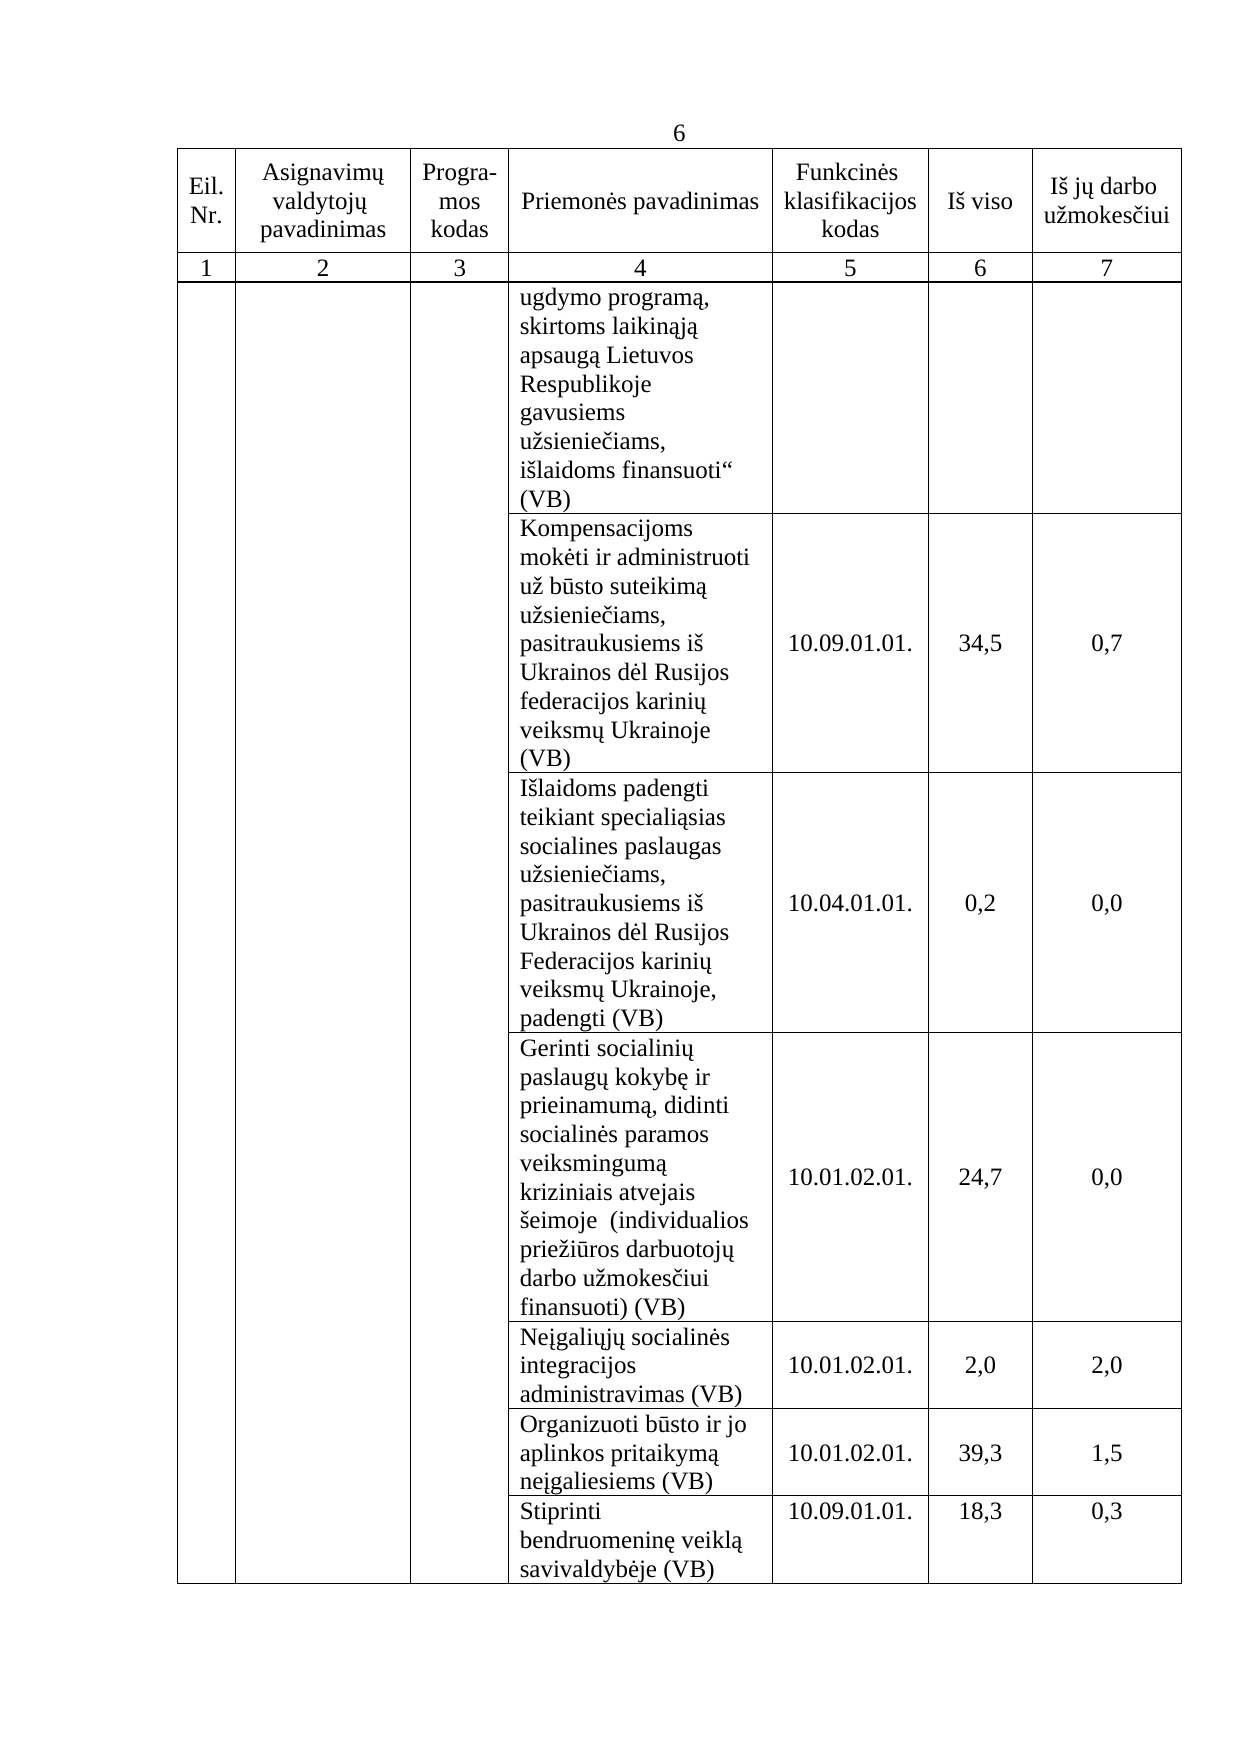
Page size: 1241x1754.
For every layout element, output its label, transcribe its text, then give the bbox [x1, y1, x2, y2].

table_cell 10.04.01.01. [773, 773, 928, 1032]
table_cell [773, 283, 928, 512]
table_cell 3 [411, 253, 508, 281]
table_cell ugdymo programą, skirtoms laikinąją apsaugą Lietuvos Respublikoje gavusiems užsieniečiams, išlaidoms finansuoti“ (VB) [509, 283, 772, 512]
table_cell 5 [773, 253, 928, 281]
table_cell 10.01.02.01. [773, 1033, 928, 1321]
table_cell Stiprinti bendruomeninę veiklą savivaldybėje (VB) [509, 1496, 772, 1582]
table_cell 0,2 [929, 773, 1032, 1032]
table_header Asignavimų valdytojų pavadinimas [236, 149, 410, 252]
table_cell 2 [236, 253, 410, 281]
table_cell Neįgaliųjų socialinės integracijos administravimas (VB) [509, 1322, 772, 1408]
table_cell [411, 283, 508, 1582]
table_cell Organizuoti būsto ir jo aplinkos pritaikymą neįgaliesiems (VB) [509, 1409, 772, 1495]
table_cell 0,0 [1033, 1033, 1181, 1321]
table_cell 10.09.01.01. [773, 514, 928, 772]
table_header Eil. Nr. [178, 149, 235, 252]
table_header Iš jų darbo užmokesčiui [1033, 149, 1181, 252]
table_cell 0,7 [1033, 514, 1181, 772]
table_cell Išlaidoms padengti teikiant specialiąsias socialines paslaugas užsieniečiams, pasitraukusiems iš Ukrainos dėl Rusijos Federacijos karinių veiksmų Ukrainoje, padengti (VB) [509, 773, 772, 1032]
table_cell 1,5 [1033, 1409, 1181, 1495]
table_cell 34,5 [929, 514, 1032, 772]
table_cell 4 [509, 253, 772, 281]
table_cell 0,0 [1033, 773, 1181, 1032]
table_cell [1033, 283, 1181, 512]
table_cell 24,7 [929, 1033, 1032, 1321]
table_cell 0,3 [1033, 1496, 1181, 1582]
table_cell 2,0 [929, 1322, 1032, 1408]
table_cell 10.01.02.01. [773, 1409, 928, 1495]
table_cell 7 [1033, 253, 1181, 281]
table_cell [236, 283, 410, 1582]
table_cell 10.09.01.01. [773, 1496, 928, 1582]
table_header Priemonės pavadinimas [509, 149, 772, 252]
table_cell 18,3 [929, 1496, 1032, 1582]
table_cell [929, 283, 1032, 512]
table_cell 2,0 [1033, 1322, 1181, 1408]
table_cell [178, 283, 235, 1582]
table_cell 39,3 [929, 1409, 1032, 1495]
table_header Progra-mos kodas [411, 149, 508, 252]
table_header Iš viso [929, 149, 1032, 252]
table_cell 10.01.02.01. [773, 1322, 928, 1408]
table_cell Gerinti socialinių paslaugų kokybę ir prieinamumą, didinti socialinės paramos veiksmingumą kriziniais atvejais šeimoje (individualios priežiūros darbuotojų darbo užmokesčiui finansuoti) (VB) [509, 1033, 772, 1321]
table_cell Kompensacijoms mokėti ir administruoti už būsto suteikimą užsieniečiams, pasitraukusiems iš Ukrainos dėl Rusijos federacijos karinių veiksmų Ukrainoje (VB) [509, 514, 772, 772]
table_header Funkcinės klasifikacijos kodas [773, 149, 928, 252]
table_cell 6 [929, 253, 1032, 281]
table_cell 1 [178, 253, 235, 281]
